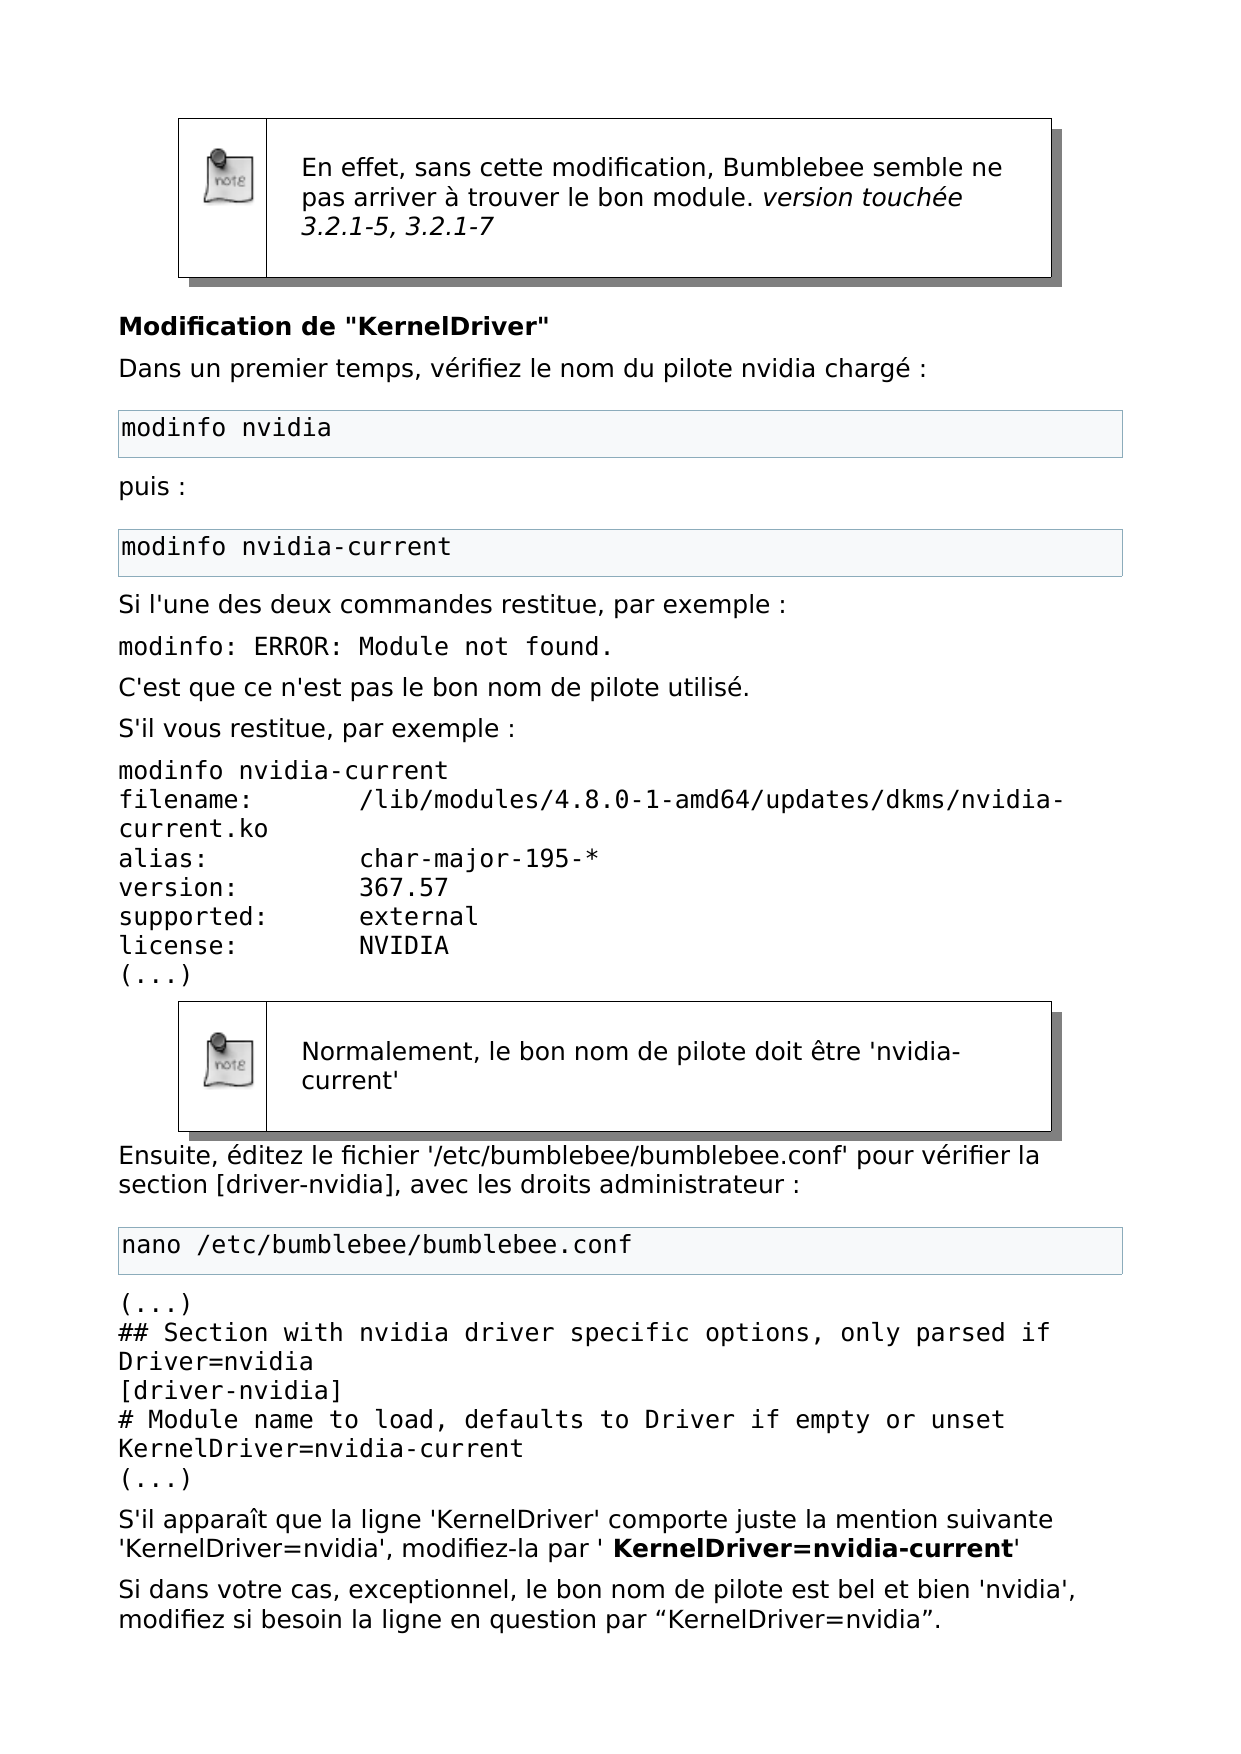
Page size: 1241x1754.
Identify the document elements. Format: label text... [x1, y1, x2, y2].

text Ensuite, éditez le fichier '/etc/bumblebee/bumblebee.conf' pour vérifier la section [driver-nvidia], avec les droits administrateur : [118, 1141, 1122, 1200]
table_header Normalement, le bon nom de pilote doit être 'nvidia-current' [267, 1002, 1051, 1131]
table_header modinfo nvidia-current [119, 530, 1122, 576]
text S'il vous restitue, par exemple : [118, 715, 1122, 744]
text modinfo nvidia-current filename: /lib/modules/4.8.0-1-amd64/updates/dkms/nvidia-current.ko alias: char-major-195-* version: 367.57 supported: external license: NVIDIA (...) [118, 756, 1122, 990]
table_header En effet, sans cette modification, Bumblebee semble ne pas arriver à trouver le bon module. version touchée 3.2.1-5, 3.2.1-7 [267, 119, 1051, 277]
text C'est que ce n'est pas le bon nom de pilote utilisé. [118, 673, 1122, 702]
picture [190, 1025, 266, 1101]
subtitle Modification de "KernelDriver" [118, 312, 1122, 341]
text Si dans votre cas, exceptionnel, le bon nom de pilote est bel et bien 'nvidia', modifiez si besoin la ligne en question par “KernelDriver=nvidia”. [118, 1576, 1122, 1634]
text S'il apparaît que la ligne 'KernelDriver' comporte juste la mention suivante 'KernelDriver=nvidia', modifiez-la par ' KernelDriver=nvidia-current' [118, 1505, 1122, 1563]
picture [190, 141, 266, 217]
text Si l'une des deux commandes restitue, par exemple : [118, 590, 1122, 619]
table_header [179, 119, 266, 277]
text puis : [118, 472, 1122, 501]
table_header [179, 1002, 266, 1131]
text modinfo: ERROR: Module not found. [118, 632, 1122, 661]
text Dans un premier temps, vérifiez le nom du pilote nvidia chargé : [118, 354, 1122, 383]
table_header nano /etc/bumblebee/bumblebee.conf [119, 1228, 1122, 1274]
table_header modinfo nvidia [119, 411, 1122, 457]
text (...) ## Section with nvidia driver specific options, only parsed if Driver=nvidia [driver-nvidia] # Module name to load, defaults to Driver if empty or unset KernelDriver=nvidia-current (...) [118, 1289, 1122, 1493]
